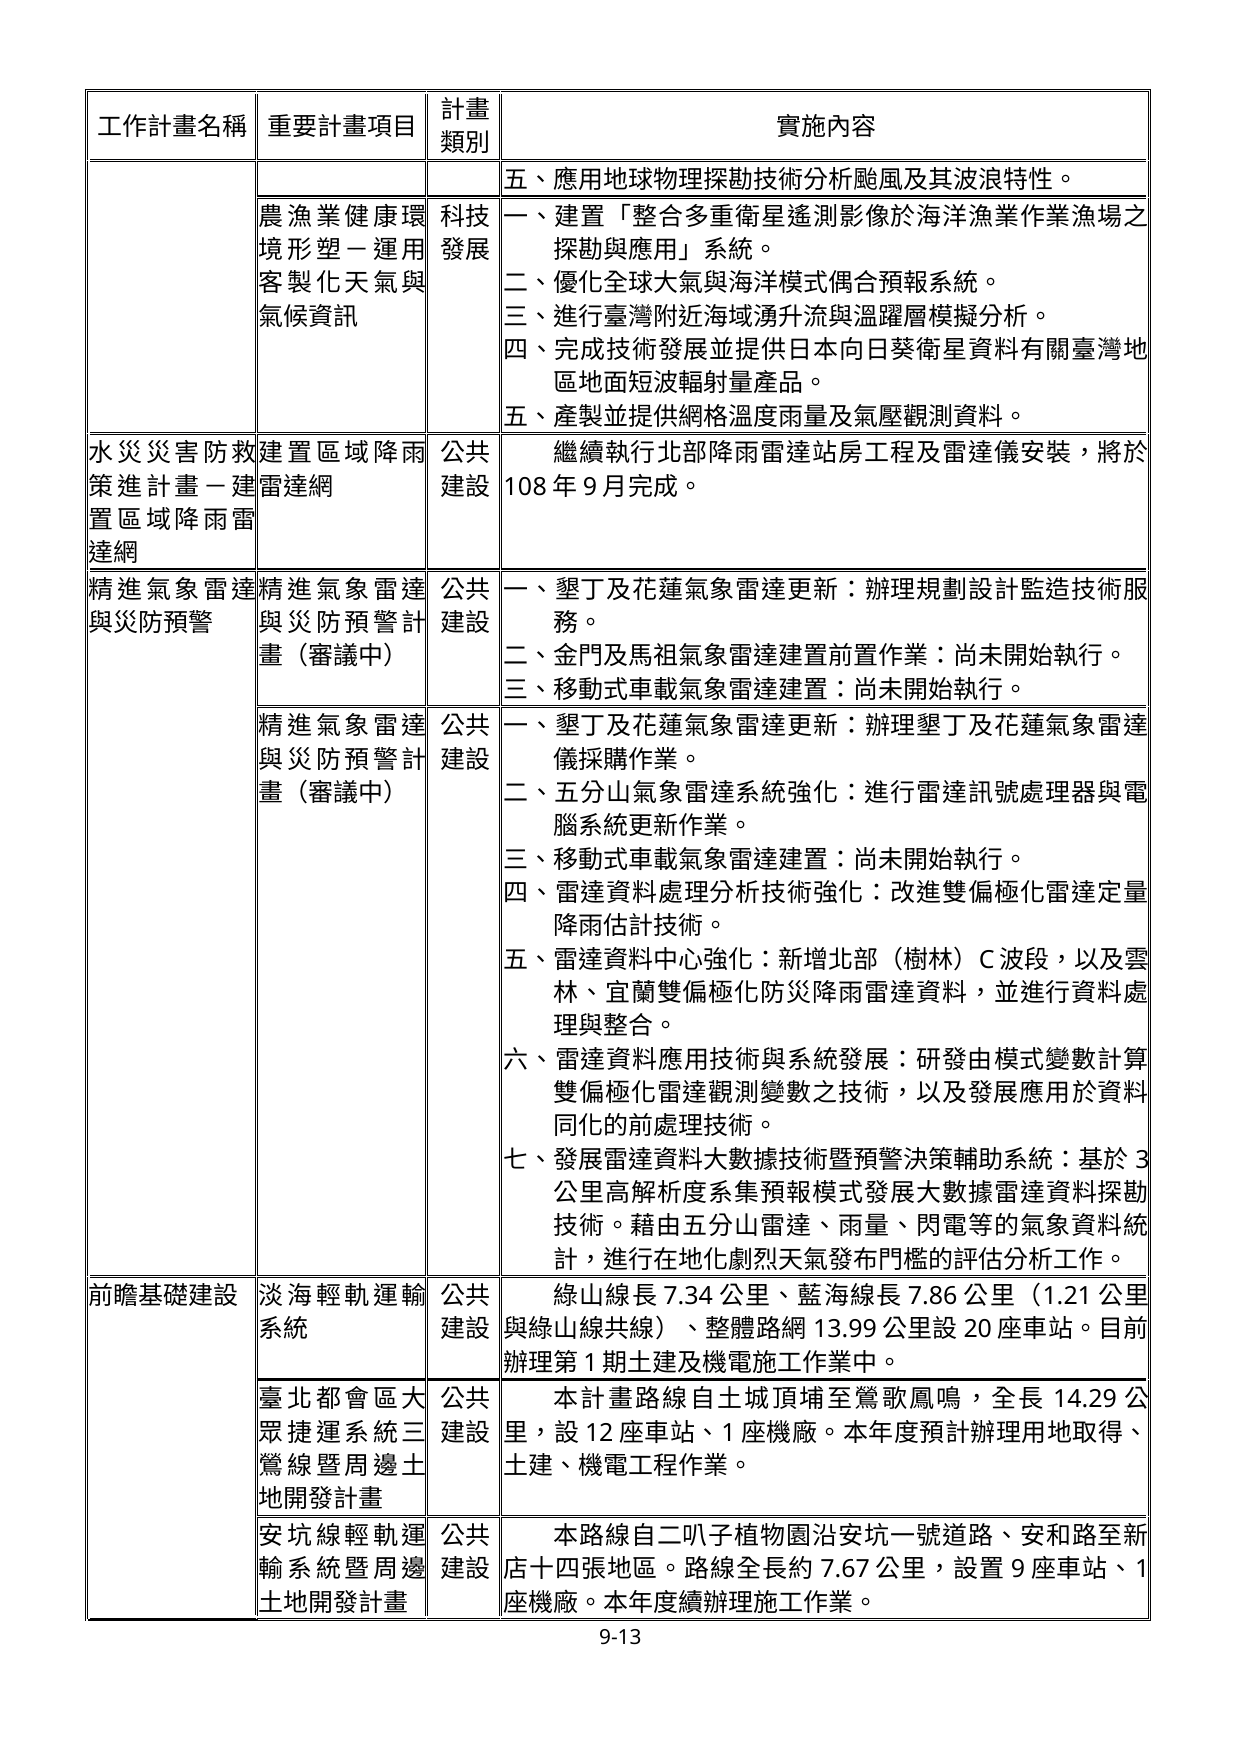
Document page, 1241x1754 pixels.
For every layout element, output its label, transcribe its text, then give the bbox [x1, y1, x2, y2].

table_header 重要計畫項目 [256, 92, 427, 158]
table_cell 公共建設 [427, 1518, 501, 1618]
table_cell 公共建設 [428, 1278, 499, 1378]
table_cell 繼續執行北部降雨雷達站房工程及雷達儀安裝，將於108年9月完成。 [501, 432, 1149, 568]
table_cell 五、應用地球物理探勘技術分析颱風及其波浪特性。 [502, 159, 1148, 195]
table_header 工作計畫名稱 [88, 92, 256, 158]
table_cell 一、墾丁及花蓮氣象雷達更新：辦理規劃設計監造技術服務。 二、金門及馬祖氣象雷達建置前置作業：尚未開始執行。 三、移動式車載氣象雷達建置：尚未開始執行。 [502, 568, 1148, 705]
table_cell 本計畫路線自土城頂埔至鶯歌鳳鳴，全長14.29公里，設12座車站、1座機廠。本年度預計辦理用地取得、土建、機電工程作業。 [502, 1378, 1149, 1514]
table_header 實施內容 [501, 92, 1148, 158]
table_cell 一、墾丁及花蓮氣象雷達更新：辦理墾丁及花蓮氣象雷達儀採購作業。 二、五分山氣象雷達系統強化：進行雷達訊號處理器與電腦系統更新作業。 三、移動式車載氣象雷達建置：尚未開始執行。 四、雷達資料處理分析技術強化：改進雙偏極化雷達定量降雨估計技術。 五、雷達資料中心強化：新增北部（樹林）C波段，以及雲林、宜蘭雙偏極化防災降雨雷達資料，並進行資料處理與整合。 六、雷達資料應用技術與系統發展：研發由模式變數計算雙偏極化雷達觀測變數之技術，以及發展應用於資料同化的前處理技術。 七、發展雷達資料大數據技術暨預警決策輔助系統：基於3公里高解析度系集預報模式發展大數據雷達資料探勘技術。藉由五分山雷達、雨量、閃電等的氣象資料統計，進行在地化劇烈天氣發布門檻的評估分析工作。 [501, 705, 1149, 1275]
table_cell 農漁業健康環境形塑－運用客製化天氣與氣候資訊 [258, 199, 425, 432]
table_cell 精進氣象雷達與災防預警 [88, 568, 255, 1275]
table_cell 公共建設 [428, 1381, 499, 1514]
table_cell 建置區域降雨雷達網 [258, 435, 425, 568]
table_cell 淡海輕軌運輸系統 [258, 1278, 425, 1378]
table_cell 前瞻基礎建設 [86, 1275, 256, 1618]
table_header 計畫類別 [427, 92, 501, 158]
table_cell [88, 159, 255, 432]
table_cell [428, 162, 499, 195]
table_cell 臺北都會區大眾捷運系統三鶯線暨周邊土地開發計畫 [258, 1381, 425, 1514]
table_cell [258, 162, 425, 195]
table_cell 精進氣象雷達與災防預警計畫（審議中） [258, 572, 425, 705]
table_cell 安坑線輕軌運輸系統暨周邊土地開發計畫 [256, 1518, 427, 1618]
table_cell 水災災害防救策進計畫－建置區域降雨雷達網 [86, 432, 256, 568]
table_cell 本路線自二叭子植物園沿安坑一號道路、安和路至新店十四張地區。路線全長約7.67公里，設置9座車站、1座機廠。本年度續辦理施工作業。 [501, 1515, 1148, 1618]
table_cell 精進氣象雷達與災防預警計畫（審議中） [258, 708, 425, 1275]
table_cell 科技發展 [428, 199, 499, 432]
table_cell 一、建置「整合多重衛星遙測影像於海洋漁業作業漁場之探勘與應用」系統。 二、優化全球大氣與海洋模式偶合預報系統。 三、進行臺灣附近海域湧升流與溫躍層模擬分析。 四、完成技術發展並提供日本向日葵衛星資料有關臺灣地區地面短波輻射量產品。 五、產製並提供網格溫度雨量及氣壓觀測資料。 [502, 195, 1148, 432]
table_cell 綠山線長7.34公里、藍海線長7.86公里（1.21公里與綠山線共線）、整體路網13.99公里設20座車站。目前辦理第1期土建及機電施工作業中。 [501, 1275, 1149, 1378]
table_cell 公共建設 [428, 435, 499, 568]
table_cell 公共建設 [428, 708, 499, 1275]
table_cell 公共建設 [428, 572, 499, 705]
